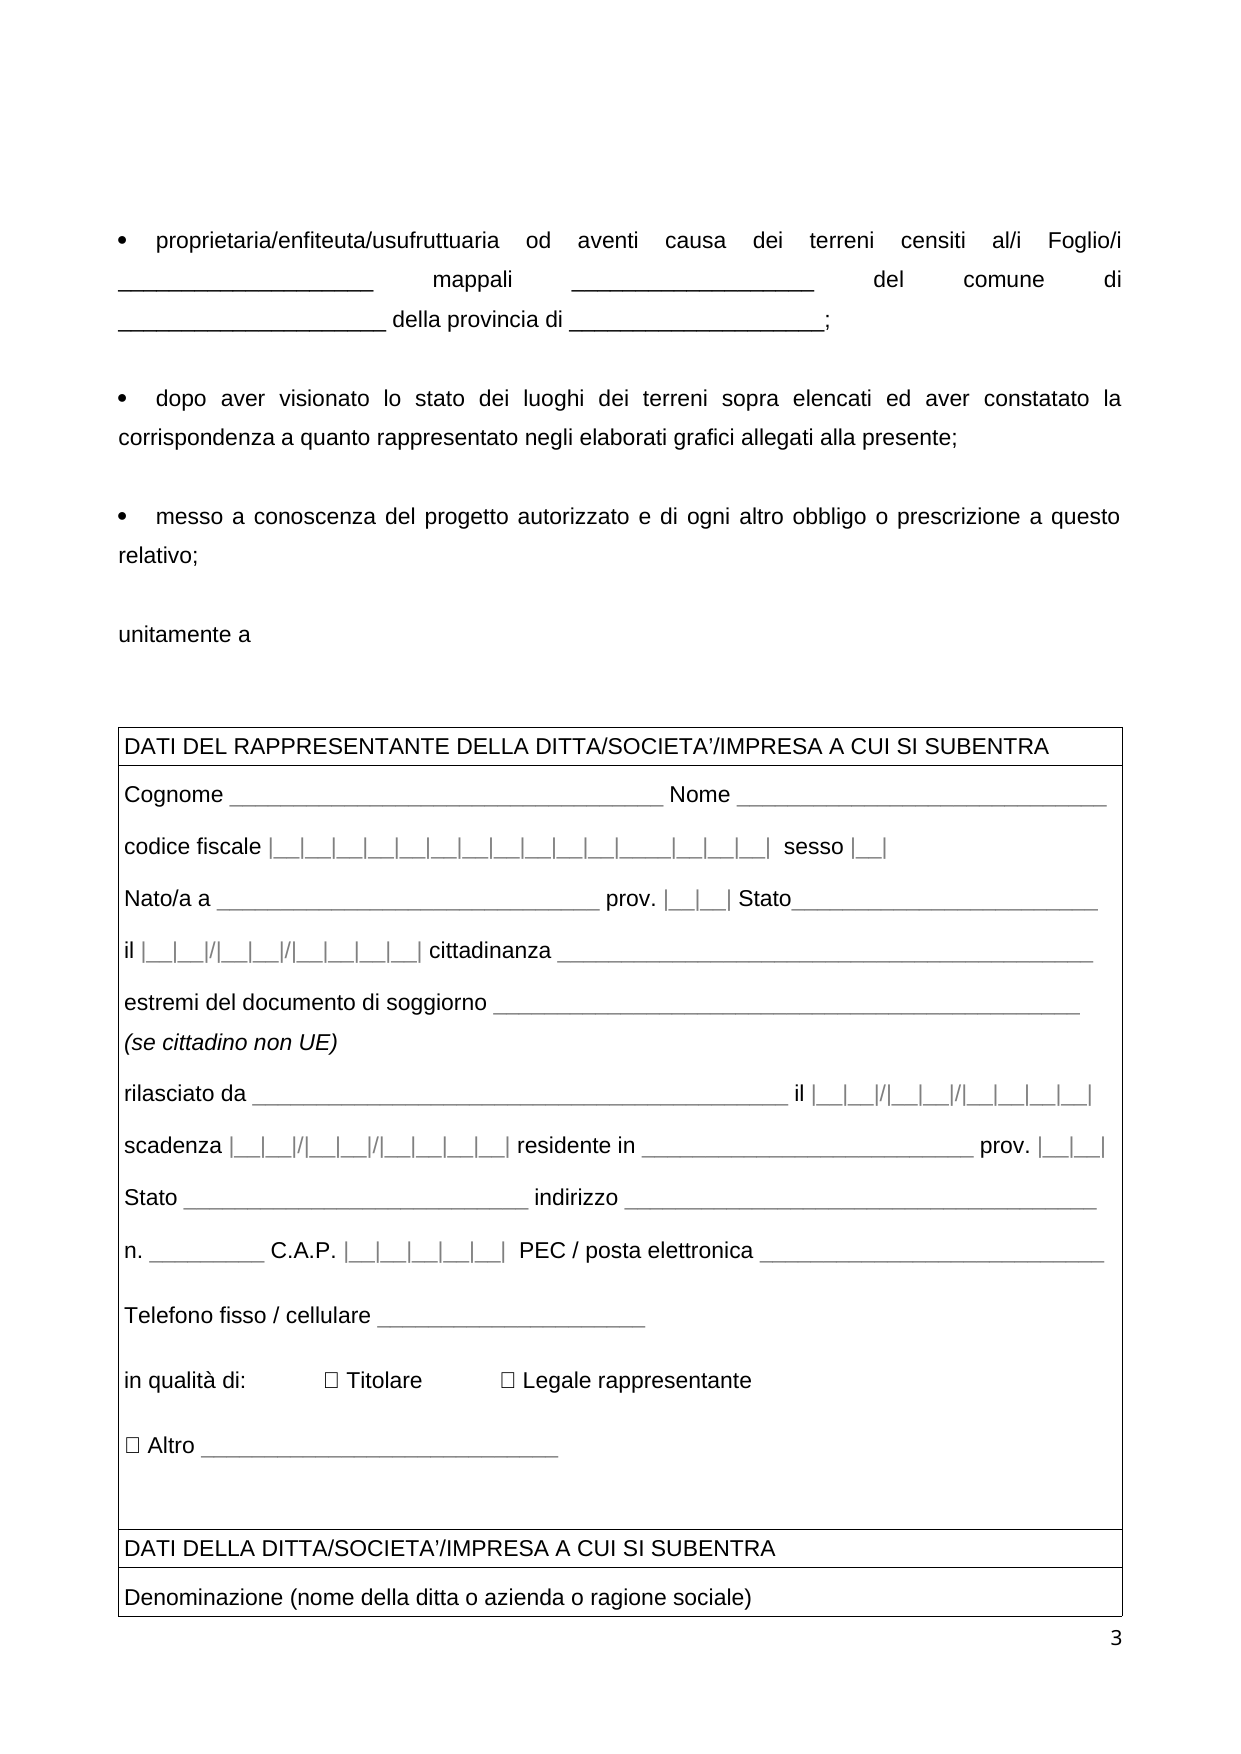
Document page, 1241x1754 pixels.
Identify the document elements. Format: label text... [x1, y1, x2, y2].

table_cell DATI DELLA DITTA/SOCIETA’/IMPRESA A CUI SI SUBENTRA [119, 1530, 1122, 1567]
list dopo aver visionato lo stato dei luoghi dei terreni sopra elencati ed aver constatato la corrispondenza a quanto rappresentato negli elaborati grafici allegati alla presente; [118, 384, 1122, 450]
table_header DATI DEL RAPPRESENTANTE DELLA DITTA/SOCIETA’/IMPRESA A CUI SI SUBENTRA [119, 728, 1122, 765]
list proprietaria/enfiteuta/usufruttuaria od aventi causa dei terreni censiti al/i Foglio/i ____________________ mappali ___________________ del comune di _____________________ della provincia di ____________________; [118, 227, 1122, 332]
table_header Cognome __________________________________ Nome _____________________________ codice fiscale |__|__|__|__|__|__|__|__|__|__|__|____|__|__|__| sesso |__| Nato/a a ______________________________ prov. |__|__| Stato________________________ il |__|__|/|__|__|/|__|__|__|__| cittadinanza __________________________________________ estremi del documento di soggiorno ______________________________________________ (se cittadino non UE) rilasciato da __________________________________________ il |__|__|/|__|__|/|__|__|__|__| scadenza |__|__|/|__|__|/|__|__|__|__| residente in __________________________ prov. |__|__| Stato ___________________________ indirizzo _____________________________________ n. _________ C.A.P. |__|__|__|__|__| PEC / posta elettronica ___________________________ Telefono fisso / cellulare _____________________ in qualità di:  Titolare  Legale rappresentante  Altro ____________________________ [119, 766, 1122, 1529]
list messo a conoscenza del progetto autorizzato e di ogni altro obbligo o prescrizione a questo relativo; [118, 503, 1122, 569]
table_cell Denominazione (nome della ditta o azienda o ragione sociale) [119, 1568, 1122, 1616]
text unitamente a [118, 621, 1122, 648]
